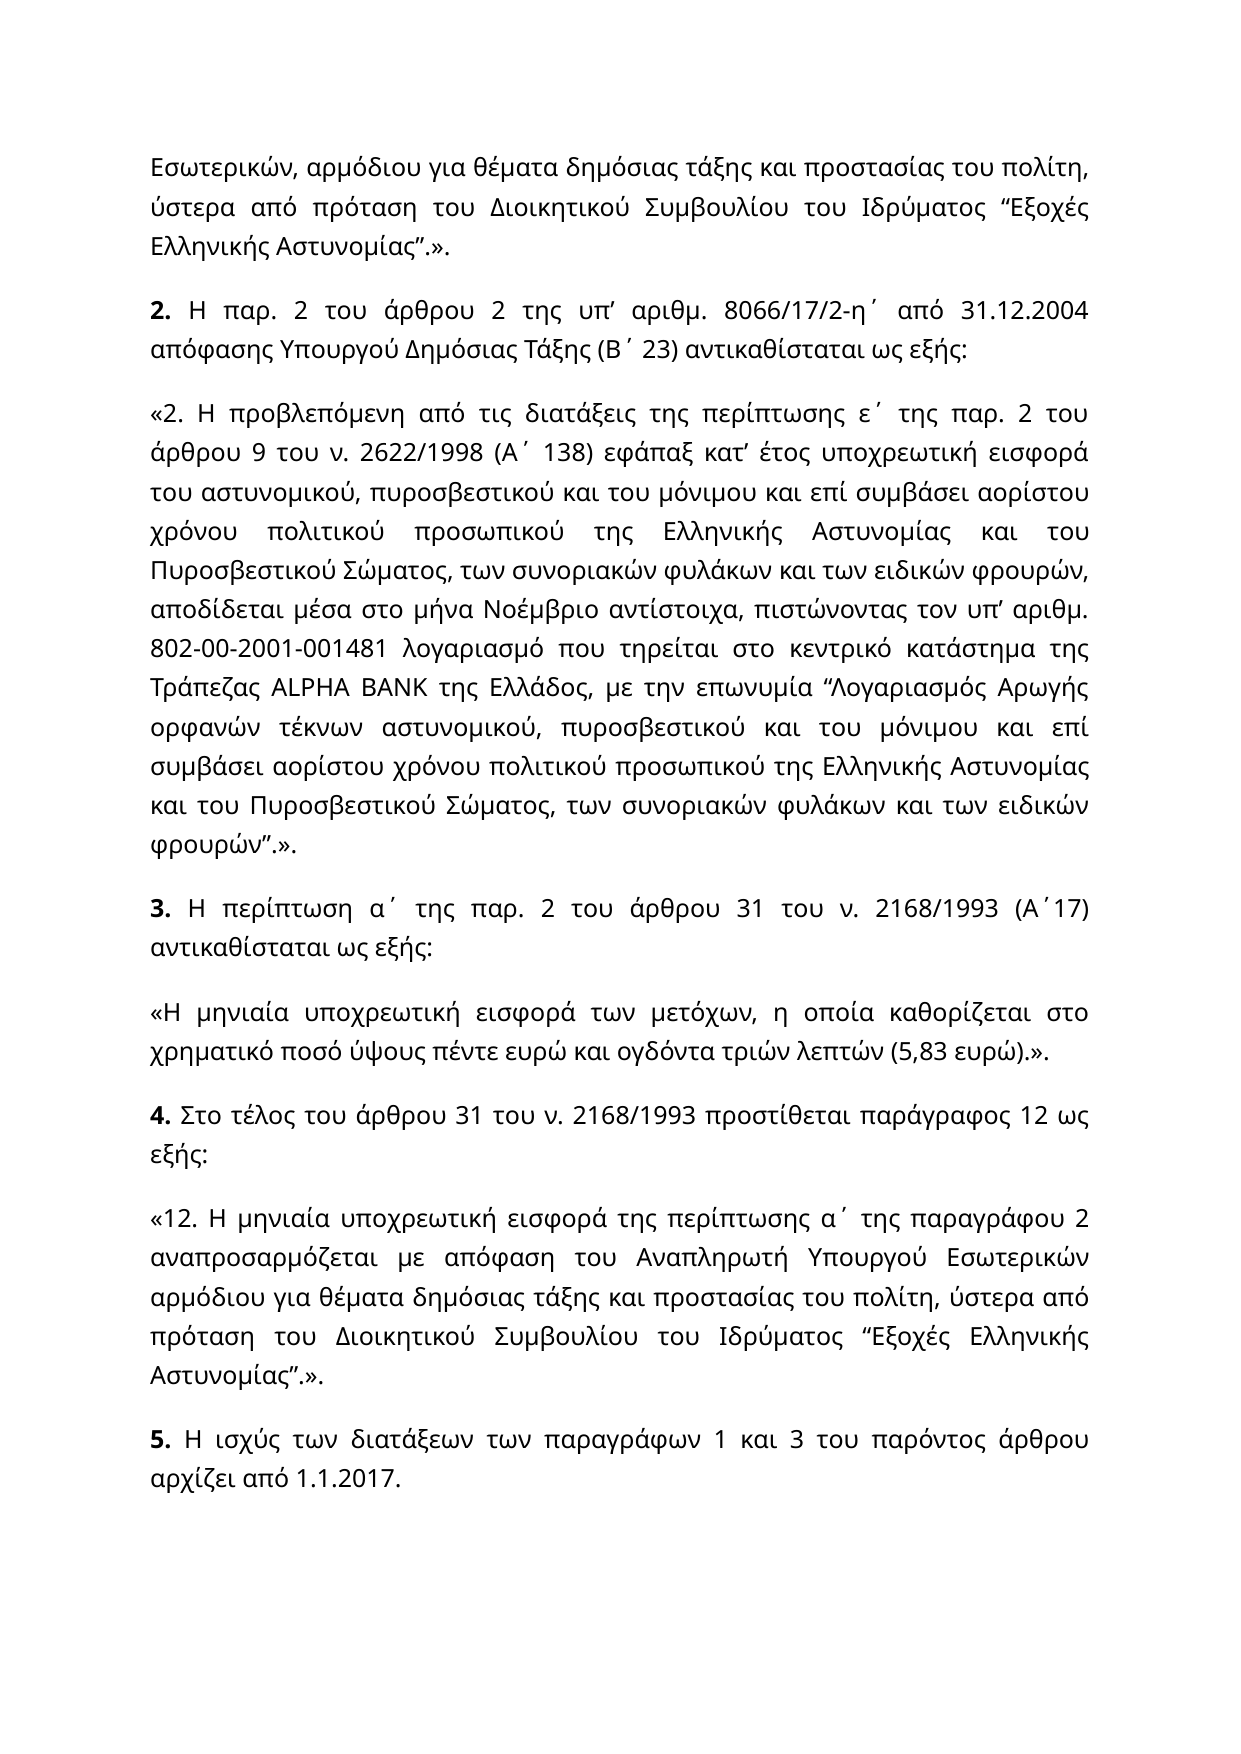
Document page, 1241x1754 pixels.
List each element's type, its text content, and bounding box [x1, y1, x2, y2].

text «Η μηνιαία υποχρεωτική εισφορά των μετόχων, η οποία καθορίζεται στο χρηματικό ποσό ύψους πέντε ευρώ και ογδόντα τριών λεπτών (5,83 ευρώ).». [150, 994, 1090, 1067]
text Εσωτερικών, αρμόδιου για θέματα δημόσιας τάξης και προστασίας του πολίτη, ύστερα από πρόταση του Διοικητικού Συμβουλίου του Ιδρύματος “Εξοχές Ελληνικής Αστυνομίας”.». [150, 150, 1090, 262]
text 4. Στο τέλος του άρθρου 31 του ν. 2168/1993 προστίθεται παράγραφος 12 ως εξής: [150, 1097, 1090, 1171]
text «2. Η προβλεπόμενη από τις διατάξεις της περίπτωσης ε΄ της παρ. 2 του άρθρου 9 του ν. 2622/1998 (Α΄ 138) εφάπαξ κατ’ έτος υποχρεωτική εισφορά του αστυνομικού, πυροσβεστικού και του μόνιμου και επί συμβάσει αορίστου χρόνου πολιτικού προσωπικού της Ελληνικής Αστυνομίας και του Πυροσβεστικού Σώματος, των συνοριακών φυλάκων και των ειδικών φρουρών, αποδίδεται μέσα στο μήνα Νοέμβριο αντίστοιχα, πιστώνοντας τον υπ’ αριθμ. 802-00-2001-001481 λογαριασμό που τηρείται στο κεντρικό κατάστημα της Τράπεζας ΑLΡΗΑ ΒΑΝΚ της Ελλάδος, με την επωνυμία “Λογαριασμός Αρωγής ορφανών τέκνων αστυνομικού, πυροσβεστικού και του μόνιμου και επί συμβάσει αορίστου χρόνου πολιτικού προσωπικού της Ελληνικής Αστυνομίας και του Πυροσβεστικού Σώματος, των συνοριακών φυλάκων και των ειδικών φρουρών”.». [150, 396, 1090, 861]
text 2. Η παρ. 2 του άρθρου 2 της υπ’ αριθμ. 8066/17/2-η΄ από 31.12.2004 απόφασης Υπουργού Δημόσιας Τάξης (Β΄ 23) αντικαθίσταται ως εξής: [150, 292, 1090, 366]
text «12. Η μηνιαία υποχρεωτική εισφορά της περίπτωσης α΄ της παραγράφου 2 αναπροσαρμόζεται με απόφαση του Αναπληρωτή Υπουργού Εσωτερικών αρμόδιου για θέματα δημόσιας τάξης και προστασίας του πολίτη, ύστερα από πρόταση του Διοικητικού Συμβουλίου του Ιδρύματος “Εξοχές Ελληνικής Αστυνομίας”.». [150, 1201, 1090, 1392]
text 5. Η ισχύς των διατάξεων των παραγράφων 1 και 3 του παρόντος άρθρου αρχίζει από 1.1.2017. [150, 1422, 1090, 1495]
text 3. Η περίπτωση α΄ της παρ. 2 του άρθρου 31 του ν. 2168/1993 (Α΄17) αντικαθίσταται ως εξής: [150, 891, 1090, 964]
